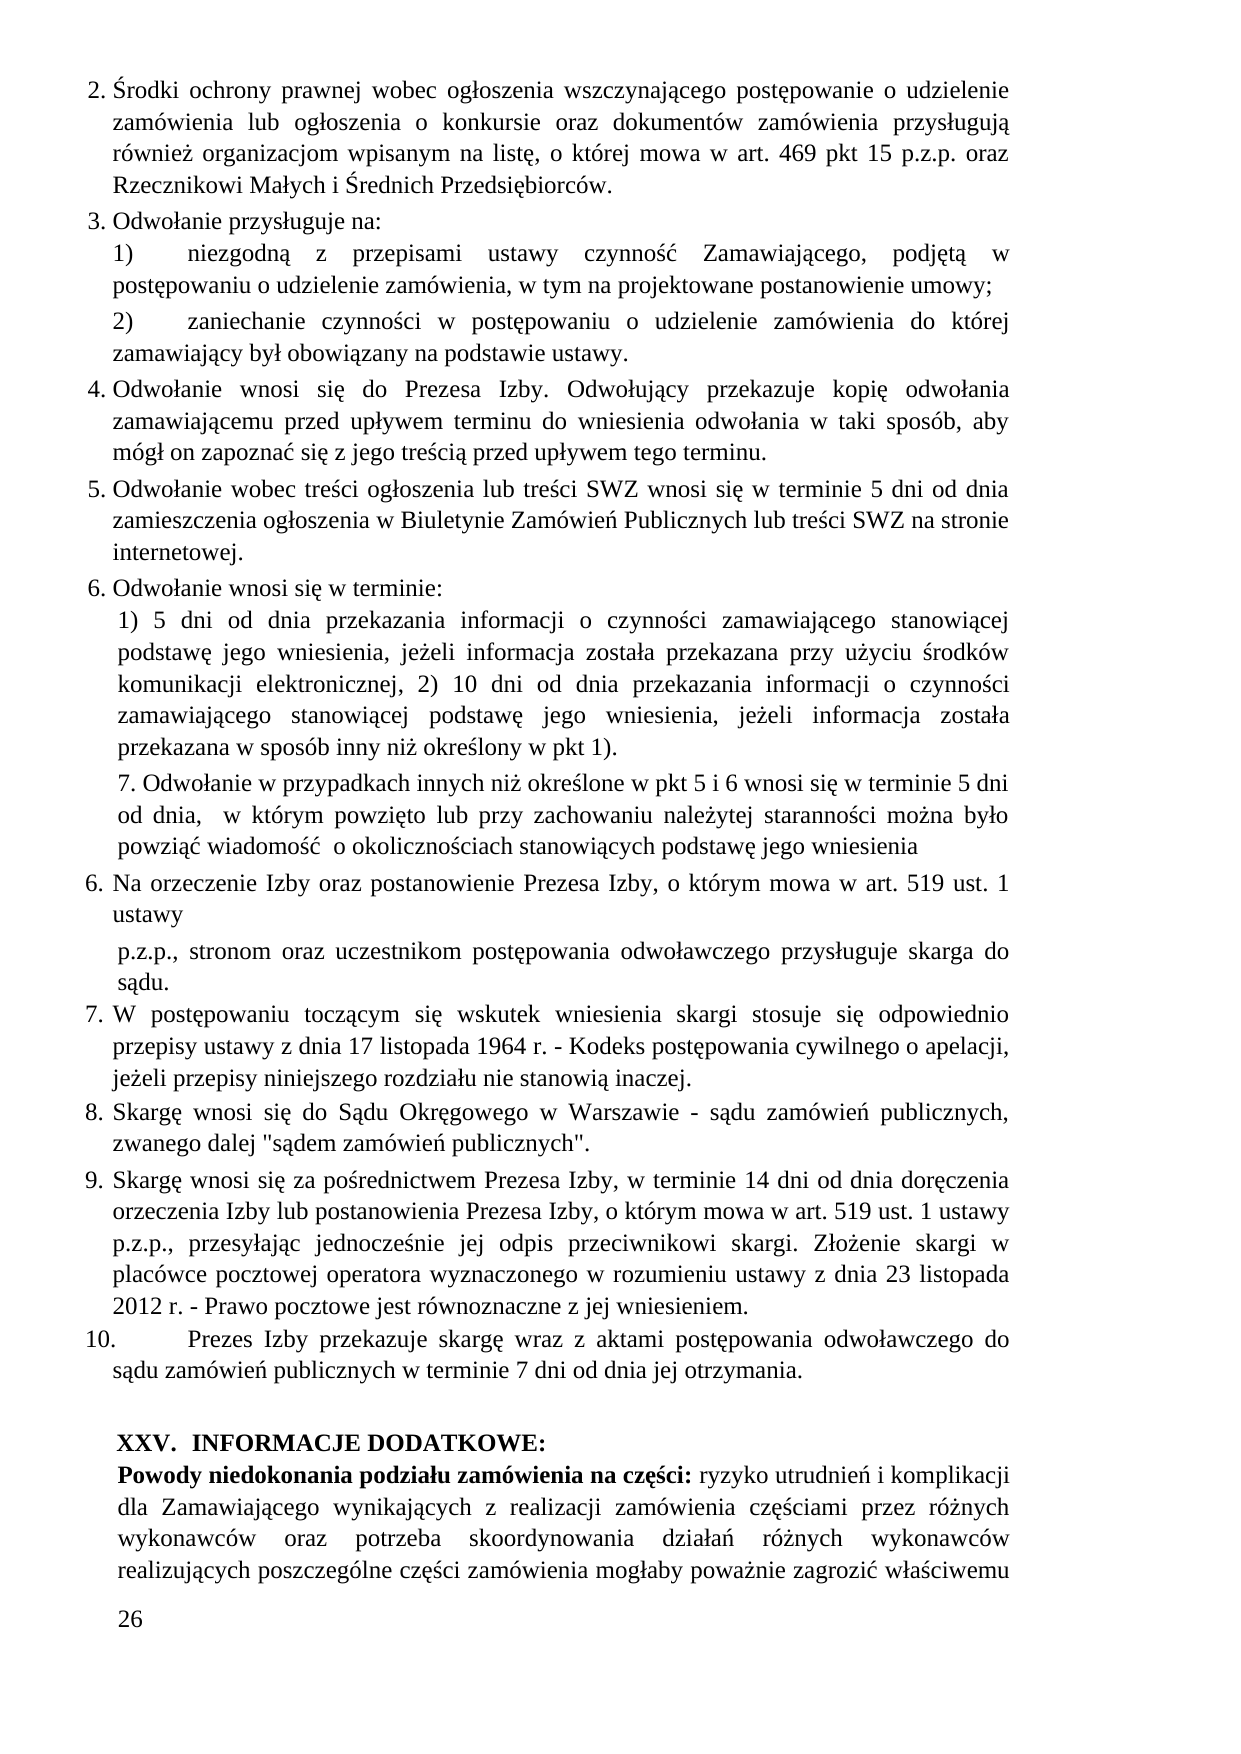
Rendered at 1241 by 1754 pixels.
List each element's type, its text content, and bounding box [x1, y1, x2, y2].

text 7. Odwołanie w przypadkach innych niż określone w pkt 5 i 6 wnosi się w terminie 5 dni od dnia, w którym powzięto lub przy zachowaniu należytej staranności można było powziąć wiadomość o okolicznościach stanowiących podstawę jego wniesienia [117, 768, 1010, 860]
list Na orzeczenie Izby oraz postanowienie Prezesa Izby, o którym mowa w art. 519 ust. 1 ustawy [85, 868, 1010, 928]
list Prezes Izby przekazuje skargę wraz z aktami postępowania odwoławczego do sądu zamówień publicznych w terminie 7 dni od dnia jej otrzymania. [85, 1324, 1010, 1384]
list zaniechanie czynności w postępowaniu o udzielenie zamówienia do której zamawiający był obowiązany na podstawie ustawy. [112, 306, 1010, 367]
list Skargę wnosi się za pośrednictwem Prezesa Izby, w terminie 14 dni od dnia doręczenia orzeczenia Izby lub postanowienia Prezesa Izby, o którym mowa w art. 519 ust. 1 ustawy p.z.p., przesyłając jednocześnie jej odpis przeciwnikowi skargi. Złożenie skargi w placówce pocztowej operatora wyznaczonego w rozumieniu ustawy z dnia 23 listopada 2012 r. - Prawo pocztowe jest równoznaczne z jej wniesieniem. [85, 1165, 1010, 1320]
list Odwołanie przysługuje na: [87, 206, 1010, 235]
list Skargę wnosi się do Sądu Okręgowego w Warszawie - sądu zamówień publicznych, zwanego dalej "sądem zamówień publicznych". [85, 1097, 1010, 1157]
text p.z.p., stronom oraz uczestnikom postępowania odwoławczego przysługuje skarga do sądu. [117, 936, 1010, 996]
text Powody niedokonania podziału zamówienia na części: ryzyko utrudnień i komplikacji dla Zamawiającego wynikających z realizacji zamówienia częściami przez różnych wykonawców oraz potrzeba skoordynowania działań różnych wykonawców realizujących poszczególne części zamówienia mogłaby poważnie zagrozić właściwemu [117, 1460, 1010, 1584]
list Środki ochrony prawnej wobec ogłoszenia wszczynającego postępowanie o udzielenie zamówienia lub ogłoszenia o konkursie oraz dokumentów zamówienia przysługują również organizacjom wpisanym na listę, o której mowa w art. 469 pkt 15 p.z.p. oraz Rzecznikowi Małych i Średnich Przedsiębiorców. [87, 75, 1010, 198]
list niezgodną z przepisami ustawy czynność Zamawiającego, podjętą w postępowaniu o udzielenie zamówienia, w tym na projektowane postanowienie umowy; [112, 238, 1010, 298]
list Odwołanie wnosi się w terminie: [87, 573, 1010, 602]
list W postępowaniu toczącym się wskutek wniesienia skargi stosuje się odpowiednio przepisy ustawy z dnia 17 listopada 1964 r. - Kodeks postępowania cywilnego o apelacji, jeżeli przepisy niniejszego rozdziału nie stanowią inaczej. [85, 999, 1010, 1091]
text 1) 5 dni od dnia przekazania informacji o czynności zamawiającego stanowiącej podstawę jego wniesienia, jeżeli informacja została przekazana przy użyciu środków komunikacji elektronicznej, 2) 10 dni od dnia przekazania informacji o czynności zamawiającego stanowiącej podstawę jego wniesienia, jeżeli informacja została przekazana w sposób inny niż określony w pkt 1). [117, 606, 1010, 761]
list Odwołanie wobec treści ogłoszenia lub treści SWZ wnosi się w terminie 5 dni od dnia zamieszczenia ogłoszenia w Biuletynie Zamówień Publicznych lub treści SWZ na stronie internetowej. [87, 474, 1010, 566]
list Odwołanie wnosi się do Prezesa Izby. Odwołujący przekazuje kopię odwołania zamawiającemu przed upływem terminu do wniesienia odwołania w taki sposób, aby mógł on zapoznać się z jego treścią przed upływem tego terminu. [87, 374, 1010, 466]
list INFORMACJE DODATKOWE: [116, 1428, 1031, 1456]
